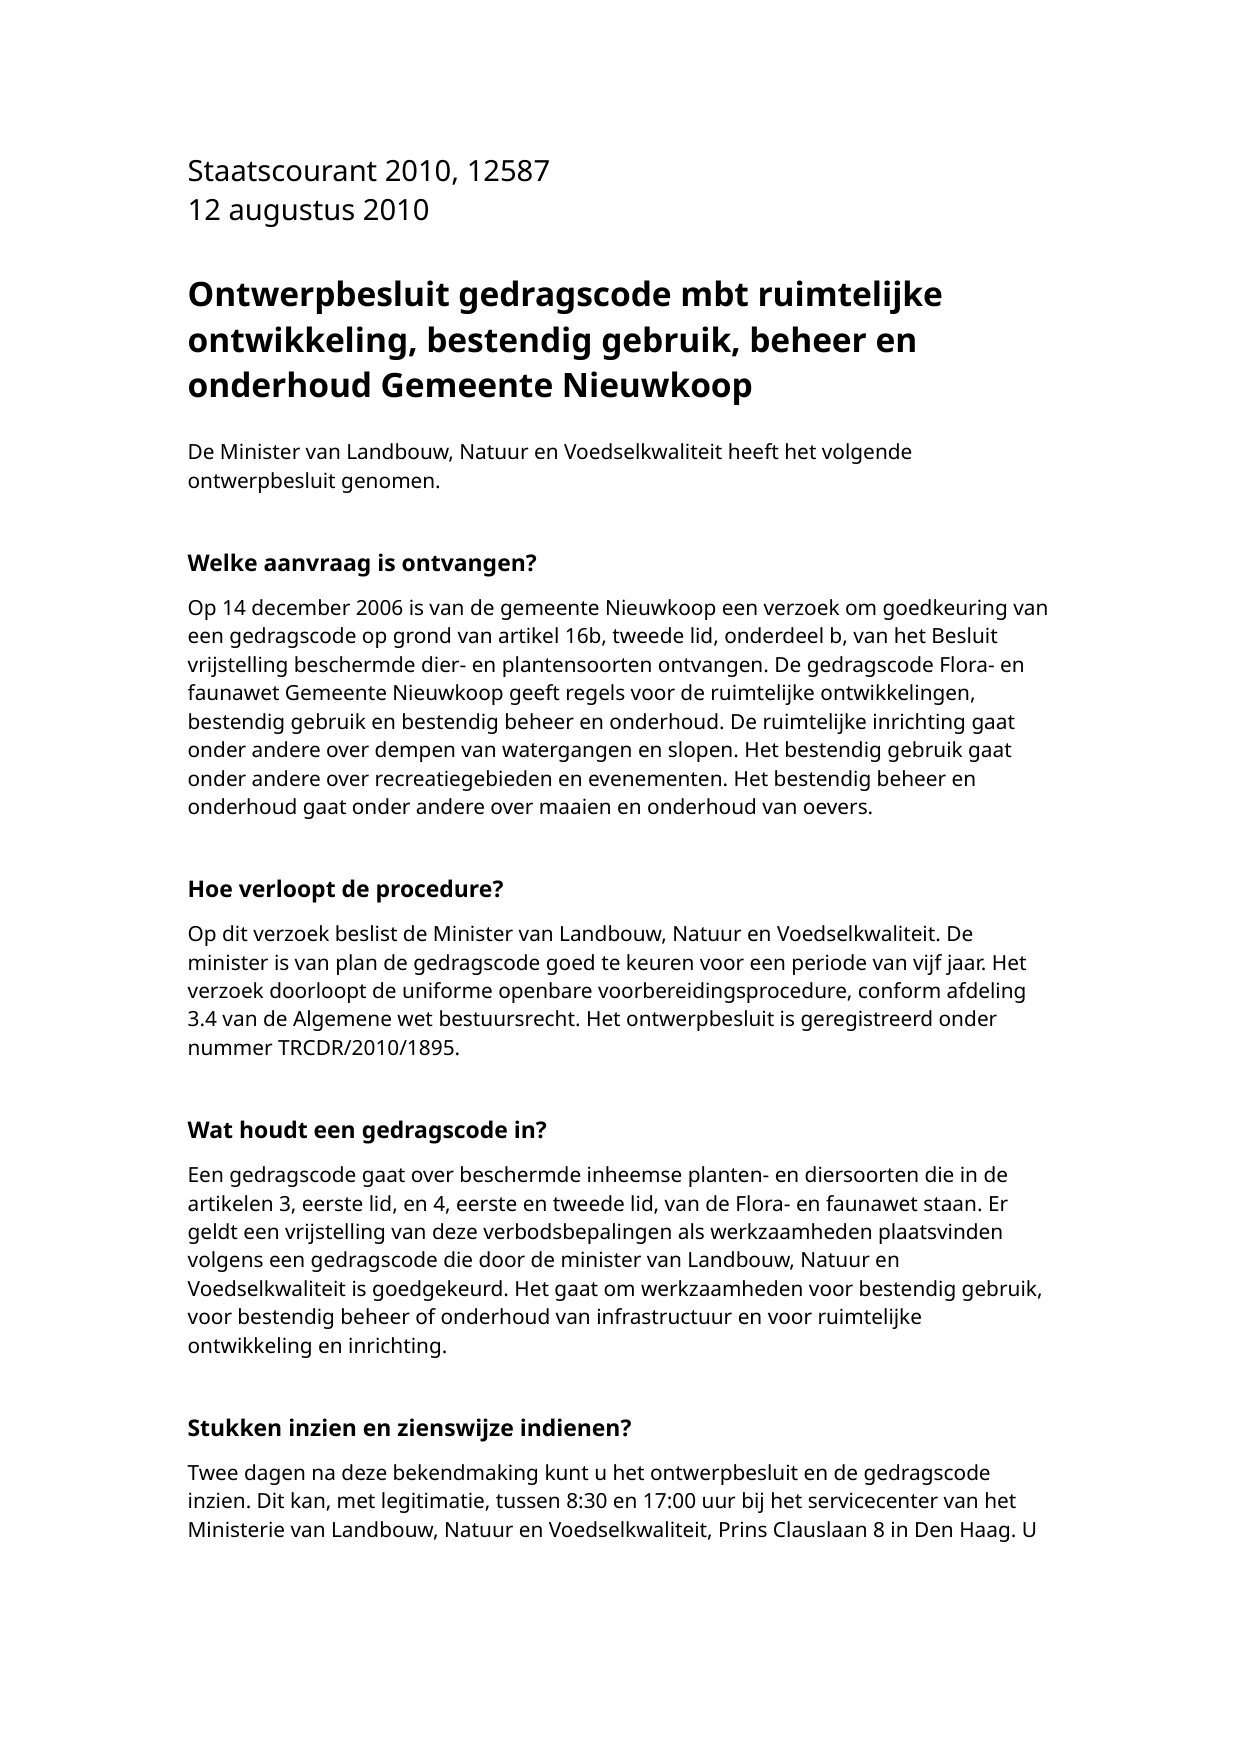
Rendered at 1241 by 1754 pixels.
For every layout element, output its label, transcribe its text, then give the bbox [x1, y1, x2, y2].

subtitle Welke aanvraag is ontvangen? [187, 547, 1053, 578]
subtitle Ontwerpbesluit gedragscode mbt ruimtelijke ontwikkeling, bestendig gebruik, beheer en onderhoud Gemeente Nieuwkoop [187, 271, 1053, 407]
text Een gedragscode gaat over beschermde inheemse planten- en diersoorten die in de artikelen 3, eerste lid, en 4, eerste en tweede lid, van de Flora- en faunawet staan. Er geldt een vrijstelling van deze verbodsbepalingen als werkzaamheden plaatsvinden volgens een gedragscode die door de minister van Landbouw, Natuur en Voedselkwaliteit is goedgekeurd. Het gaat om werkzaamheden voor bestendig gebruik, voor bestendig beheer of onderhoud van infrastructuur en voor ruimtelijke ontwikkeling en inrichting. [187, 1160, 1053, 1359]
text De Minister van Landbouw, Natuur en Voedselkwaliteit heeft het volgende ontwerpbesluit genomen. [187, 437, 1053, 494]
subtitle Wat houdt een gedragscode in? [187, 1114, 1053, 1145]
subtitle Stukken inzien en zienswijze indienen? [187, 1412, 1053, 1443]
text Staatscourant 2010, 12587 [187, 150, 1053, 190]
text Op dit verzoek beslist de Minister van Landbouw, Natuur en Voedselkwaliteit. De minister is van plan de gedragscode goed te keuren voor een periode van vijf jaar. Het verzoek doorloopt de uniforme openbare voorbereidingsprocedure, conform afdeling 3.4 van de Algemene wet bestuursrecht. Het ontwerpbesluit is geregistreerd onder nummer TRCDR/2010/1895. [187, 919, 1053, 1061]
text Twee dagen na deze bekendmaking kunt u het ontwerpbesluit en de gedragscode inzien. Dit kan, met legitimatie, tussen 8:30 en 17:00 uur bij het servicecenter van het Ministerie van Landbouw, Natuur en Voedselkwaliteit, Prins Clauslaan 8 in Den Haag. U [187, 1458, 1053, 1543]
text Op 14 december 2006 is van de gemeente Nieuwkoop een verzoek om goedkeuring van een gedragscode op grond van artikel 16b, tweede lid, onderdeel b, van het Besluit vrijstelling beschermde dier- en plantensoorten ontvangen. De gedragscode Flora- en faunawet Gemeente Nieuwkoop geeft regels voor de ruimtelijke ontwikkelingen, bestendig gebruik en bestendig beheer en onderhoud. De ruimtelijke inrichting gaat onder andere over dempen van watergangen en slopen. Het bestendig gebruik gaat onder andere over recreatiegebieden en evenementen. Het bestendig beheer en onderhoud gaat onder andere over maaien en onderhoud van oevers. [187, 593, 1053, 821]
subtitle Hoe verloopt de procedure? [187, 873, 1053, 904]
text 12 augustus 2010 [187, 190, 1053, 229]
